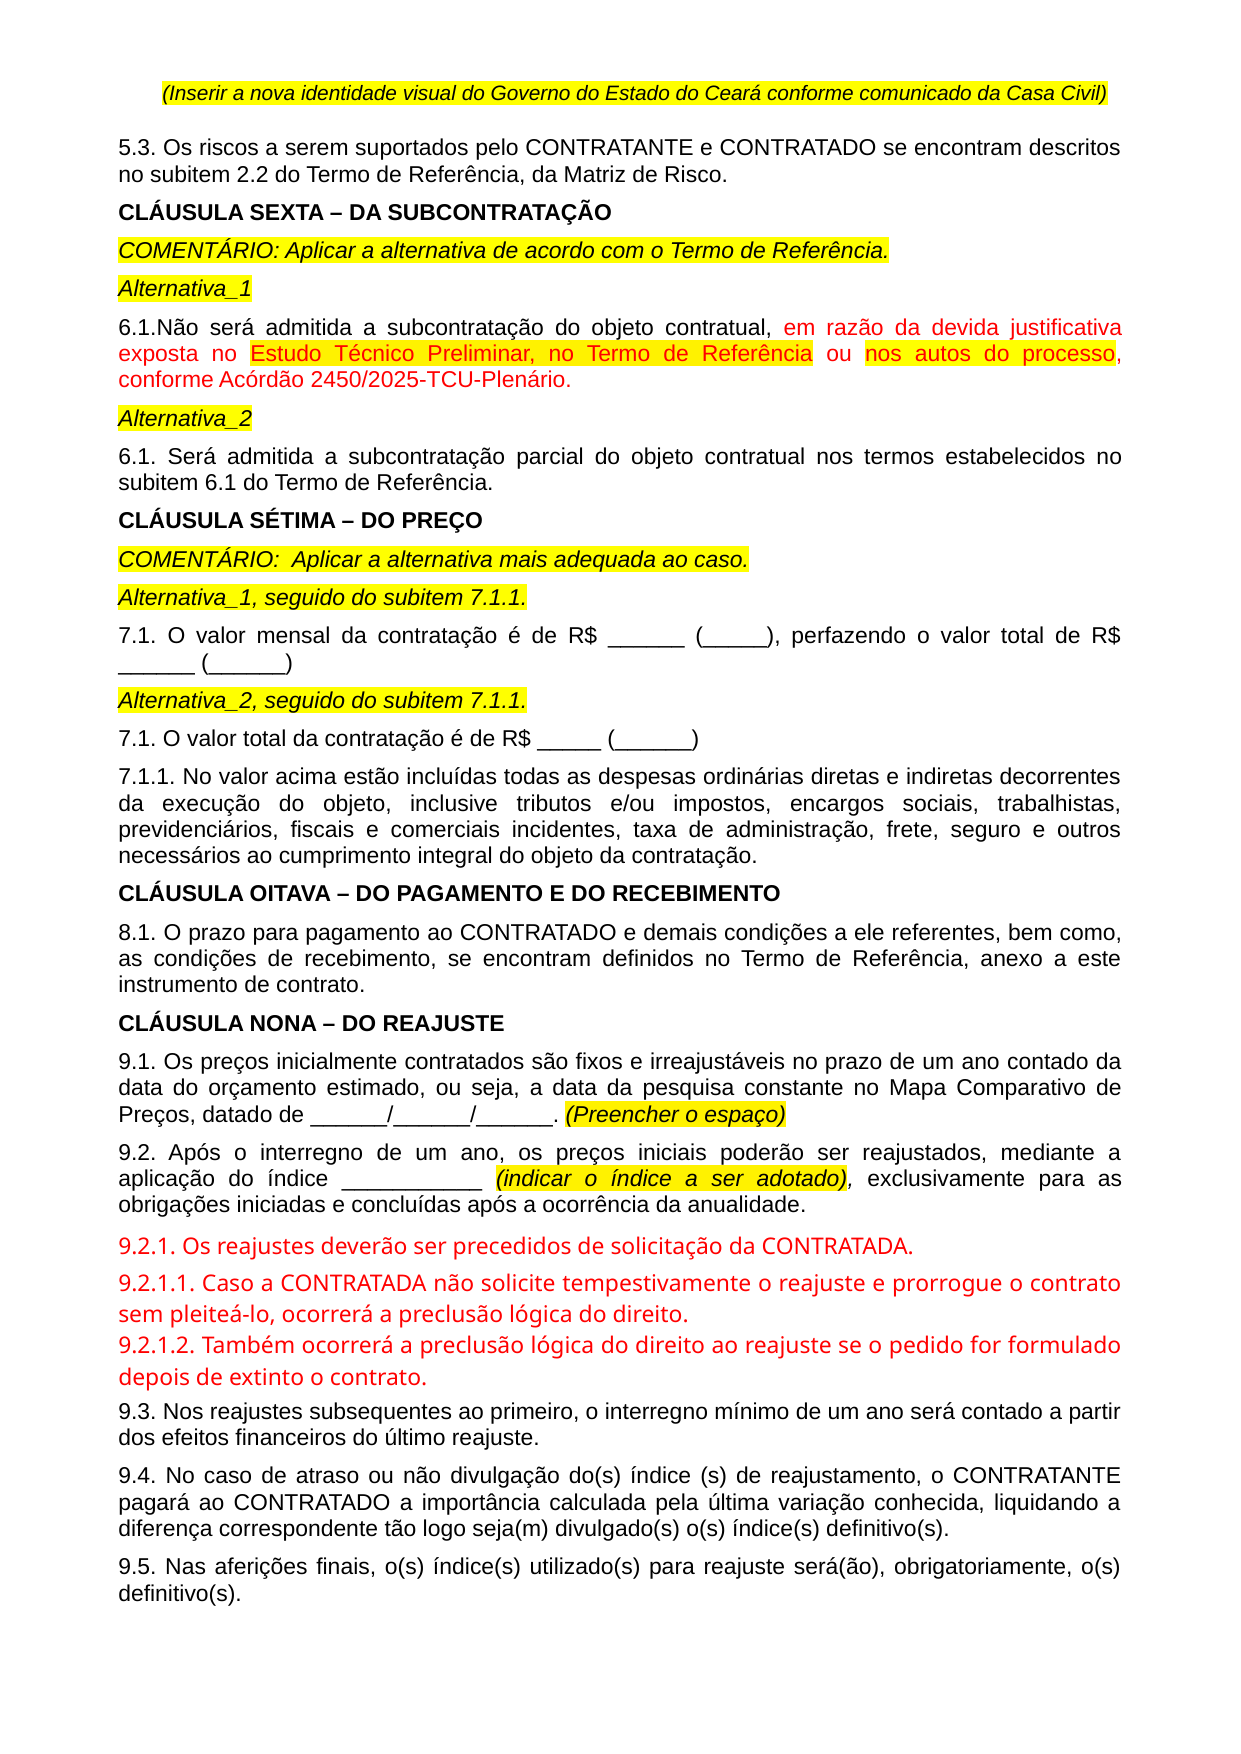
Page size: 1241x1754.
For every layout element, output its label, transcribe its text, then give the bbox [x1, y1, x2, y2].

text 9.2. Após o interregno de um ano, os preços iniciais poderão ser reajustados, mediante a aplicação do índice ___________ (indicar o índice a ser adotado), exclusivamente para as obrigações iniciadas e concluídas após a ocorrência da anualidade. [118, 1139, 1122, 1218]
text COMENTÁRIO: Aplicar a alternativa de acordo com o Termo de Referência. [118, 237, 1122, 263]
text COMENTÁRIO: Aplicar a alternativa mais adequada ao caso. [118, 546, 1122, 572]
text 9.2.1. Os reajustes deverão ser precedidos de solicitação da CONTRATADA. [118, 1230, 1122, 1261]
text 9.4. No caso de atraso ou não divulgação do(s) índice (s) de reajustamento, o CONTRATANTE pagará ao CONTRATADO a importância calculada pela última variação conhecida, liquidando a diferença correspondente tão logo seja(m) divulgado(s) o(s) índice(s) definitivo(s). [118, 1462, 1122, 1541]
text 9.2.1.1. Caso a CONTRATADA não solicite tempestivamente o reajuste e prorrogue o contrato sem pleiteá-lo, ocorrerá a preclusão lógica do direito. [118, 1267, 1122, 1329]
text CLÁUSULA OITAVA – DO PAGAMENTO E DO RECEBIMENTO [118, 880, 1122, 907]
text 6.1. Será admitida a subcontratação parcial do objeto contratual nos termos estabelecidos no subitem 6.1 do Termo de Referência. [118, 443, 1122, 496]
text CLÁUSULA SÉTIMA – DO PREÇO [118, 507, 1122, 534]
text Alternativa_1, seguido do subitem 7.1.1. [118, 584, 1122, 610]
text 9.1. Os preços inicialmente contratados são fixos e irreajustáveis no prazo de um ano contado da data do orçamento estimado, ou seja, a data da pesquisa constante no Mapa Comparativo de Preços, datado de ______/______/______. (Preencher o espaço) [118, 1048, 1122, 1127]
text 6.1.Não será admitida a subcontratação do objeto contratual, em razão da devida justificativa exposta no Estudo Técnico Preliminar, no Termo de Referência ou nos autos do processo, conforme Acórdão 2450/2025-TCU-Plenário. [118, 314, 1122, 393]
text 7.1.1. No valor acima estão incluídas todas as despesas ordinárias diretas e indiretas decorrentes da execução do objeto, inclusive tributos e/ou impostos, encargos sociais, trabalhistas, previdenciários, fiscais e comerciais incidentes, taxa de administração, frete, seguro e outros necessários ao cumprimento integral do objeto da contratação. [118, 763, 1122, 868]
text Alternativa_2, seguido do subitem 7.1.1. [118, 687, 1122, 713]
text 9.2.1.2. Também ocorrerá a preclusão lógica do direito ao reajuste se o pedido for formulado depois de extinto o contrato. [118, 1329, 1122, 1392]
text 8.1. O prazo para pagamento ao CONTRATADO e demais condições a ele referentes, bem como, as condições de recebimento, se encontram definidos no Termo de Referência, anexo a este instrumento de contrato. [118, 919, 1122, 998]
text 7.1. O valor mensal da contratação é de R$ ______ (_____), perfazendo o valor total de R$ ______ (______) [118, 622, 1122, 675]
text 9.3. Nos reajustes subsequentes ao primeiro, o interregno mínimo de um ano será contado a partir dos efeitos financeiros do último reajuste. [118, 1398, 1122, 1451]
text CLÁUSULA SEXTA – DA SUBCONTRATAÇÃO [118, 199, 1122, 225]
text CLÁUSULA NONA – DO REAJUSTE [118, 1009, 1122, 1036]
text 5.3. Os riscos a serem suportados pelo CONTRATANTE e CONTRATADO se encontram descritos no subitem 2.2 do Termo de Referência, da Matriz de Risco. [118, 134, 1122, 187]
text Alternativa_1 [118, 275, 1122, 302]
text Alternativa_2 [118, 404, 1122, 431]
list 9.5. Nas aferições finais, o(s) índice(s) utilizado(s) para reajuste será(ão), obrigatoriamente, o(s) definitivo(s). [118, 1553, 1122, 1606]
text 7.1. O valor total da contratação é de R$ _____ (______) [118, 725, 1122, 751]
